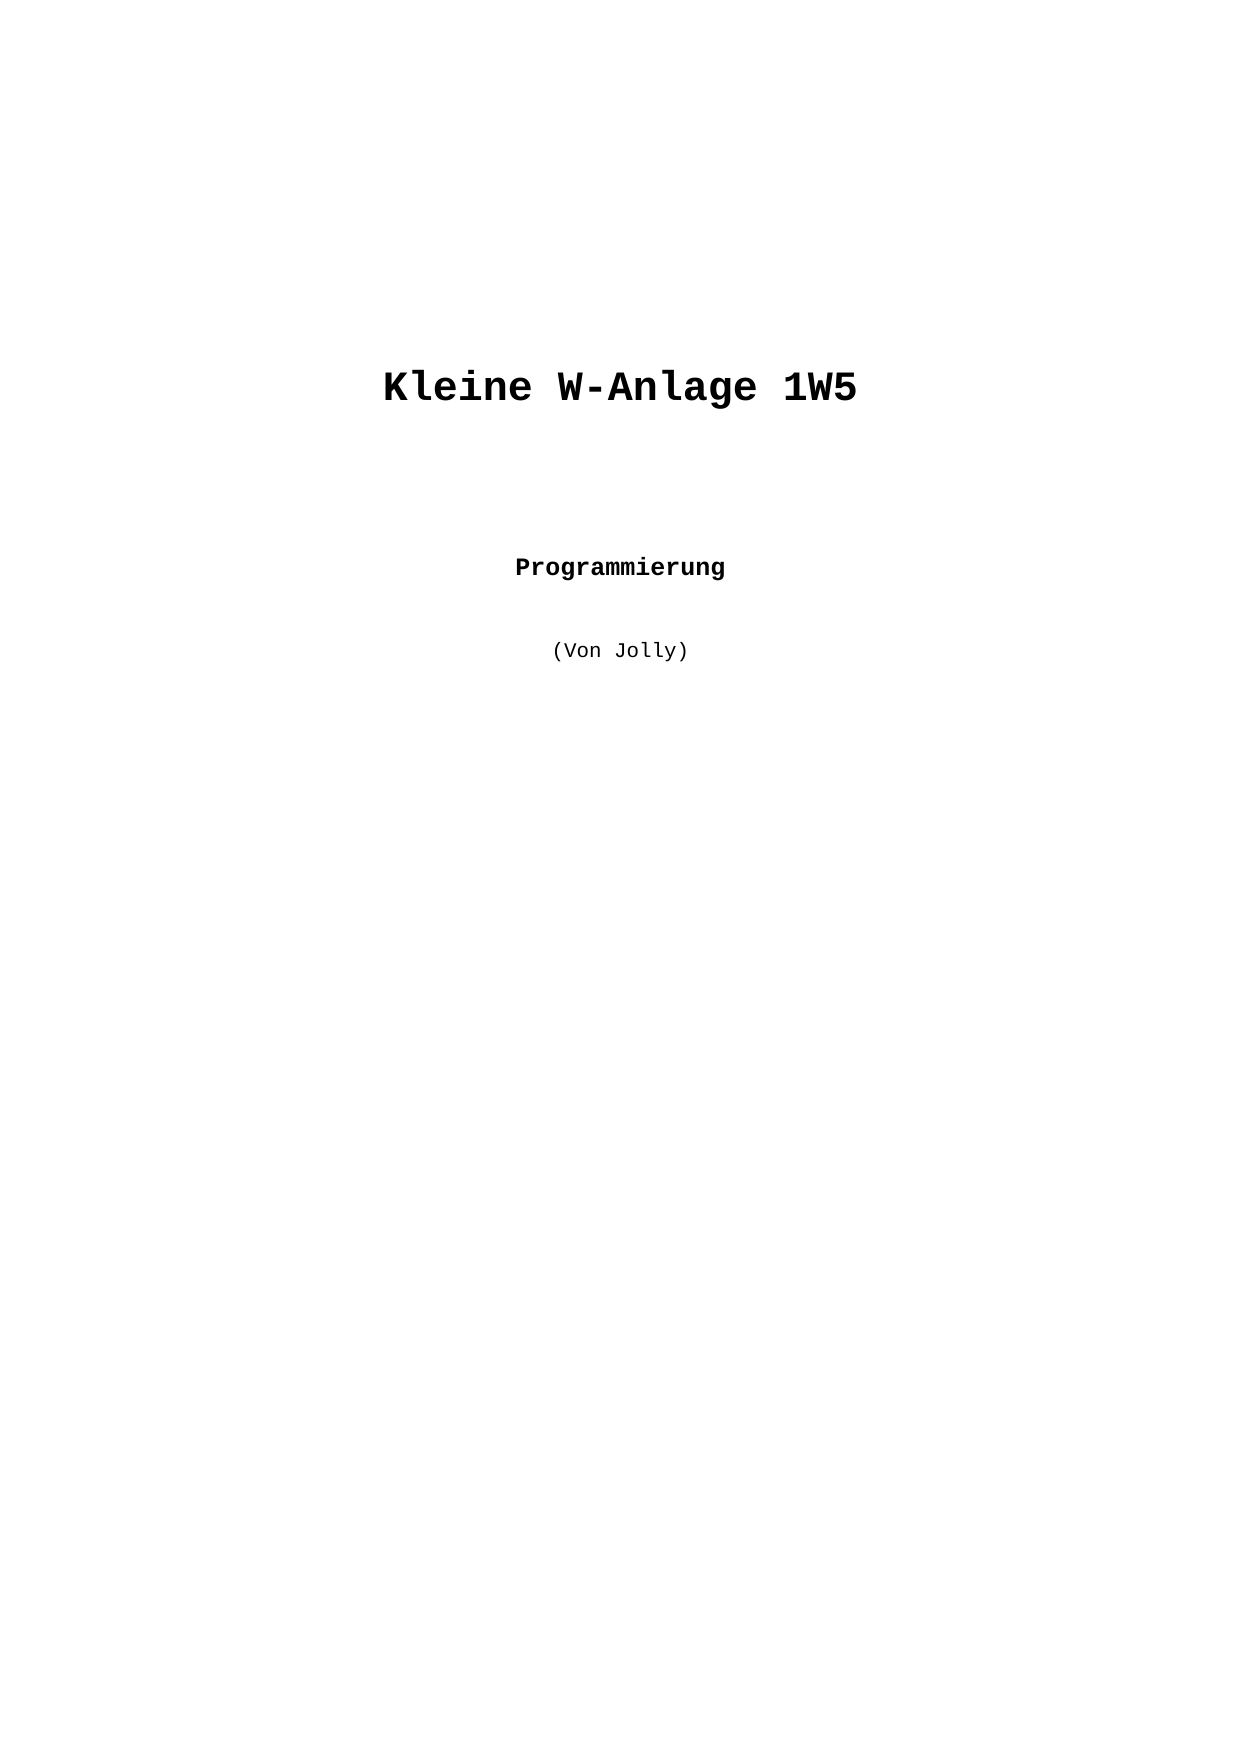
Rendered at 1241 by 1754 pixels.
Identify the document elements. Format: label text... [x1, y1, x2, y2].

text Kleine W-Anlage 1W5 [118, 366, 1122, 413]
text Programmierung [118, 555, 1122, 583]
text (Von Jolly) [118, 640, 1122, 663]
